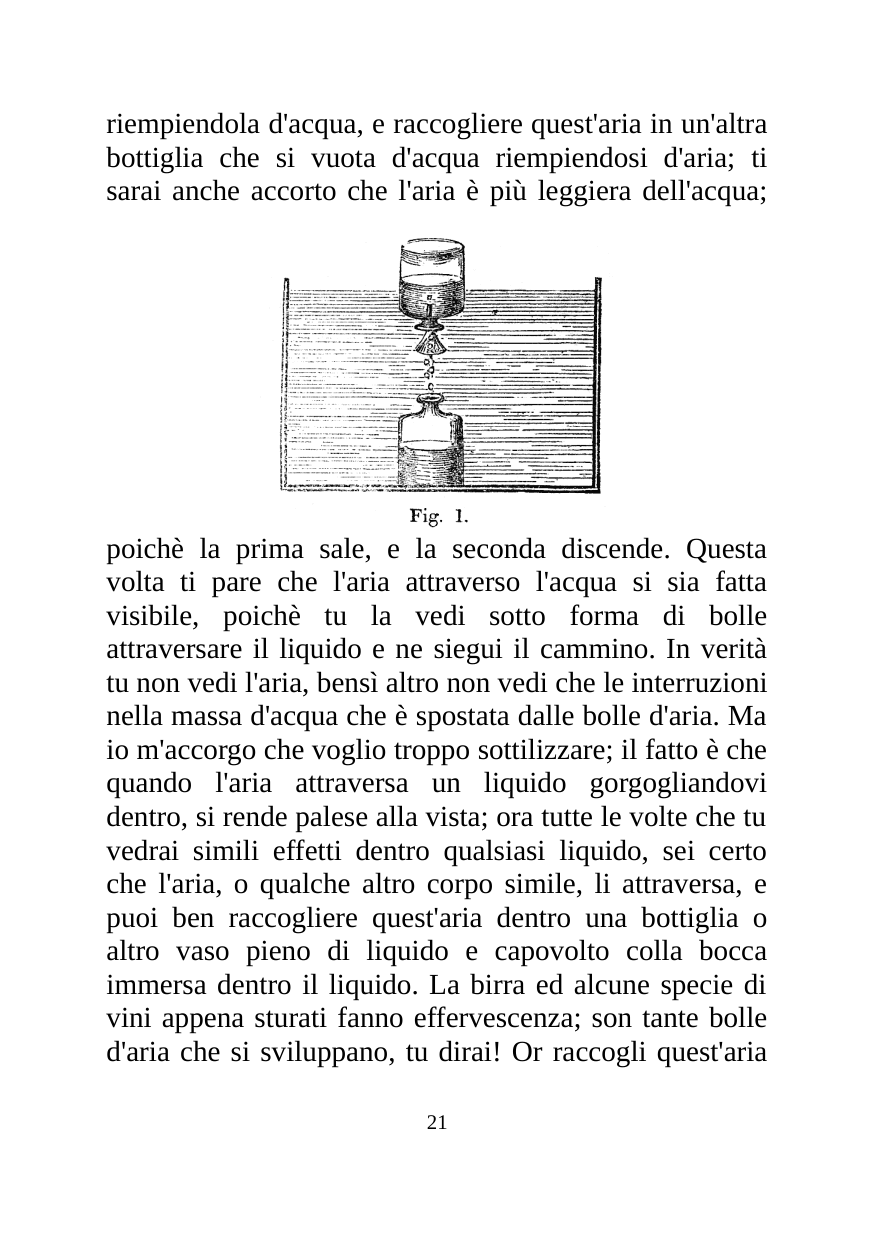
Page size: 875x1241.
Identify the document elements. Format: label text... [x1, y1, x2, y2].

picture [260, 217, 614, 531]
text riempiendola d'acqua, e raccogliere quest'aria in un'altra bottiglia che si vuota d'acqua riempiendosi d'aria; ti sarai anche accorto che l'aria è più leggiera dell'acqua; poichè la prima sale, e la seconda discende. Questa volta ti pare che l'aria attraverso l'acqua si sia fatta visibile, poichè tu la vedi sotto forma di bolle attraversare il liquido e ne siegui il cammino. In verità tu non vedi l'aria, bensì altro non vedi che le interruzioni nella massa d'acqua che è spostata dalle bolle d'aria. Ma io m'accorgo che voglio troppo sottilizzare; il fatto è che quando l'aria attraversa un liquido gorgogliandovi dentro, si rende palese alla vista; ora tutte le volte che tu vedrai simili effetti dentro qualsiasi liquido, sei certo che l'aria, o qualche altro corpo simile, li attraversa, e puoi ben raccogliere quest'aria dentro una bottiglia o altro vaso pieno di liquido e capovolto colla bocca immersa dentro il liquido. La birra ed alcune specie di vini appena sturati fanno effervescenza; son tante bolle d'aria che si sviluppano, tu dirai! Or raccogli quest'aria [106, 106, 768, 1067]
